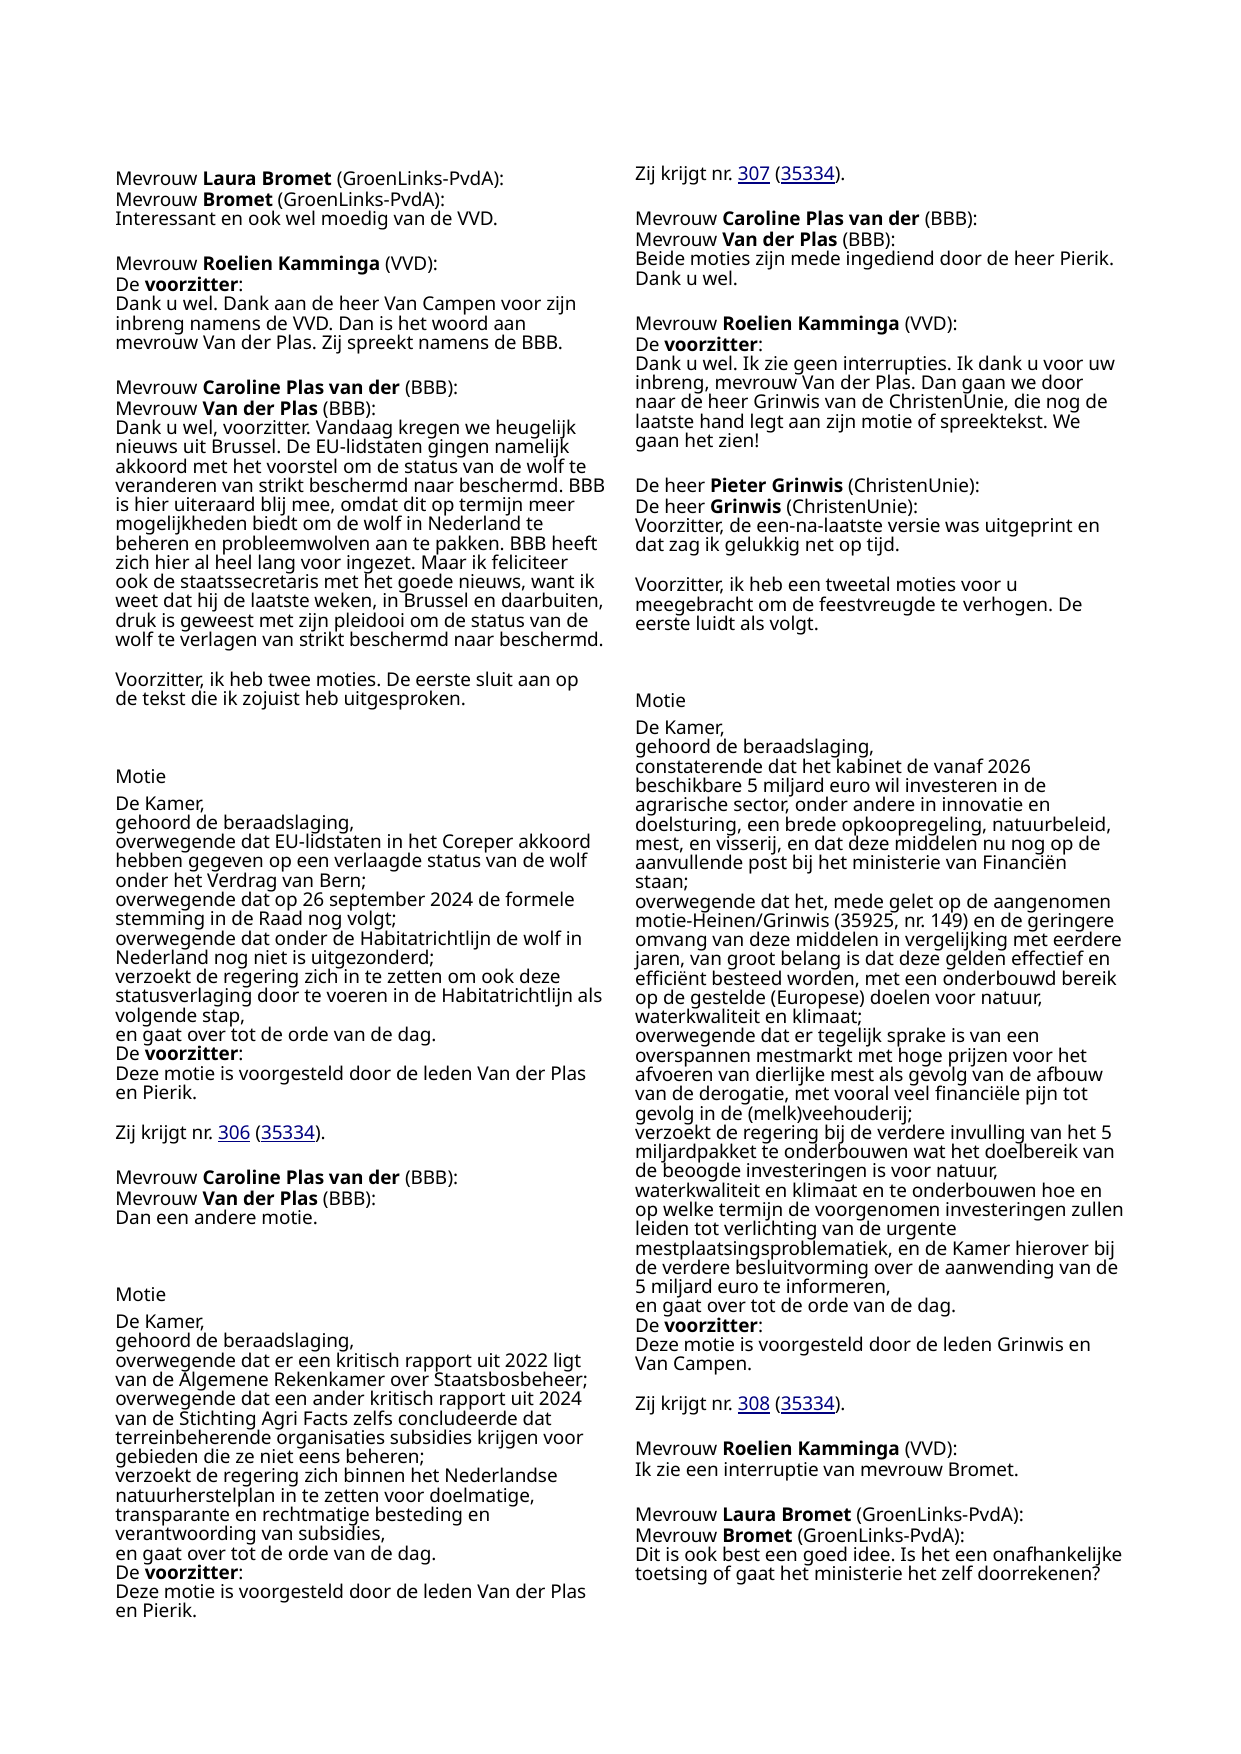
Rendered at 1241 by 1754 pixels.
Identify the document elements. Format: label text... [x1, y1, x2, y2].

text Voorzitter, ik heb een tweetal moties voor u meegebracht om de feestvreugde te verhogen. De eerste luidt als volgt. [635, 576, 1125, 634]
text overwegende dat een ander kritisch rapport uit 2024 van de Stichting Agri Facts zelfs concludeerde dat terreinbeherende organisaties subsidies krijgen voor gebieden die ze niet eens beheren; [115, 1390, 605, 1467]
text Zij krijgt nr. 308 (35334). [635, 1395, 1125, 1414]
text overwegende dat onder de Habitatrichtlijn de wolf in Nederland nog niet is uitgezonderd; [115, 929, 605, 968]
text De voorzitter: [635, 336, 1125, 355]
text Voorzitter, ik heb twee moties. De eerste sluit aan op de tekst die ik zojuist heb uitgesproken. [115, 671, 605, 709]
text overwegende dat op 26 september 2024 de formele stemming in de Raad nog volgt; [115, 891, 605, 929]
text De voorzitter: [115, 1564, 605, 1583]
text en gaat over tot de orde van de dag. [115, 1544, 605, 1564]
text Interessant en ook wel moedig van de VVD. [115, 210, 605, 229]
text Mevrouw Van der Plas (BBB): [115, 400, 605, 419]
text Mevrouw Caroline Plas van der (BBB): [115, 374, 605, 400]
text Dan een andere motie. [115, 1209, 605, 1228]
text Dank u wel. Ik zie geen interrupties. Ik dank u voor uw inbreng, mevrouw Van der Plas. Dan gaan we door naar de heer Grinwis van de ChristenUnie, die nog de laatste hand legt aan zijn motie of spreektekst. We gaan het zien! [635, 355, 1125, 451]
text constaterende dat het kabinet de vanaf 2026 beschikbare 5 miljard euro wil investeren in de agrarische sector, onder andere in innovatie en doelsturing, een brede opkoopregeling, natuurbeleid, mest, en visserij, en dat deze middelen nu nog op de aanvullende post bij het ministerie van Financiën staan; [635, 758, 1125, 893]
text verzoekt de regering zich binnen het Nederlandse natuurherstelplan in te zetten voor doelmatige, transparante en rechtmatige besteding en verantwoording van subsidies, [115, 1467, 605, 1544]
text Dank u wel, voorzitter. Vandaag kregen we heugelijk nieuws uit Brussel. De EU-lidstaten gingen namelijk akkoord met het voorstel om de status van de wolf te veranderen van strikt beschermd naar beschermd. BBB is hier uiteraard blij mee, omdat dit op termijn meer mogelijkheden biedt om de wolf in Nederland te beheren en probleemwolven aan te pakken. BBB heeft zich hier al heel lang voor ingezet. Maar ik feliciteer ook de staatssecretaris met het goede nieuws, want ik weet dat hij de laatste weken, in Brussel en daarbuiten, druk is geweest met zijn pleidooi om de status van de wolf te verlagen van strikt beschermd naar beschermd. [115, 419, 605, 650]
text Mevrouw Van der Plas (BBB): [635, 231, 1125, 250]
text De voorzitter: [115, 276, 605, 295]
text Mevrouw Laura Bromet (GroenLinks-PvdA): [115, 165, 605, 191]
text verzoekt de regering zich in te zetten om ook deze statusverlaging door te voeren in de Habitatrichtlijn als volgende stap, [115, 968, 605, 1026]
text Motie [115, 1282, 605, 1307]
text De Kamer, [635, 719, 1125, 738]
text overwegende dat EU-lidstaten in het Coreper akkoord hebben gegeven op een verlaagde status van de wolf onder het Verdrag van Bern; [115, 833, 605, 891]
text Zij krijgt nr. 307 (35334). [635, 165, 1125, 184]
text Motie [115, 763, 605, 789]
text Mevrouw Bromet (GroenLinks-PvdA): [115, 191, 605, 210]
text Beide moties zijn mede ingediend door de heer Pierik. Dank u wel. [635, 250, 1125, 289]
text Mevrouw Roelien Kamminga (VVD): [635, 1435, 1125, 1461]
text De Kamer, [115, 795, 605, 814]
text Mevrouw Van der Plas (BBB): [115, 1189, 605, 1209]
text verzoekt de regering bij de verdere invulling van het 5 miljardpakket te onderbouwen wat het doelbereik van de beoogde investeringen is voor natuur, waterkwaliteit en klimaat en te onderbouwen hoe en op welke termijn de voorgenomen investeringen zullen leiden tot verlichting van de urgente mestplaatsingsproblematiek, en de Kamer hierover bij de verdere besluitvorming over de aanwending van de 5 miljard euro te informeren, [635, 1124, 1125, 1297]
text Deze motie is voorgesteld door de leden Grinwis en Van Campen. [635, 1336, 1125, 1374]
text en gaat over tot de orde van de dag. [115, 1026, 605, 1045]
text Voorzitter, de een-na-laatste versie was uitgeprint en dat zag ik gelukkig net op tijd. [635, 517, 1125, 556]
text Mevrouw Caroline Plas van der (BBB): [115, 1164, 605, 1189]
text Mevrouw Roelien Kamminga (VVD): [115, 250, 605, 276]
text De heer Grinwis (ChristenUnie): [635, 498, 1125, 517]
text De voorzitter: [635, 1317, 1125, 1336]
text De voorzitter: [115, 1045, 605, 1064]
text Mevrouw Roelien Kamminga (VVD): [635, 310, 1125, 336]
text Deze motie is voorgesteld door de leden Van der Plas en Pierik. [115, 1583, 605, 1622]
text Mevrouw Caroline Plas van der (BBB): [635, 205, 1125, 231]
text Deze motie is voorgesteld door de leden Van der Plas en Pierik. [115, 1064, 605, 1103]
text Dit is ook best een goed idee. Is het een onafhankelijke toetsing of gaat het ministerie het zelf doorrekenen? [635, 1546, 1125, 1584]
text Zij krijgt nr. 306 (35334). [115, 1124, 605, 1143]
text De heer Pieter Grinwis (ChristenUnie): [635, 472, 1125, 498]
text Dank u wel. Dank aan de heer Van Campen voor zijn inbreng namens de VVD. Dan is het woord aan mevrouw Van der Plas. Zij spreekt namens de BBB. [115, 295, 605, 353]
text Mevrouw Laura Bromet (GroenLinks-PvdA): [635, 1501, 1125, 1527]
text gehoord de beraadslaging, [115, 1332, 605, 1352]
text De Kamer, [115, 1313, 605, 1332]
text overwegende dat het, mede gelet op de aangenomen motie-Heinen/Grinwis (35925, nr. 149) en de geringere omvang van deze middelen in vergelijking met eerdere jaren, van groot belang is dat deze gelden effectief en efficiënt besteed worden, met een onderbouwd bereik op de gestelde (Europese) doelen voor natuur, waterkwaliteit en klimaat; [635, 893, 1125, 1027]
text Ik zie een interruptie van mevrouw Bromet. [635, 1461, 1125, 1480]
text overwegende dat er tegelijk sprake is van een overspannen mestmarkt met hoge prijzen voor het afvoeren van dierlijke mest als gevolg van de afbouw van de derogatie, met vooral veel financiële pijn tot gevolg in de (melk)veehouderij; [635, 1027, 1125, 1124]
text en gaat over tot de orde van de dag. [635, 1297, 1125, 1317]
text gehoord de beraadslaging, [635, 738, 1125, 758]
text overwegende dat er een kritisch rapport uit 2022 ligt van de Algemene Rekenkamer over Staatsbosbeheer; [115, 1352, 605, 1390]
text Motie [635, 687, 1125, 713]
text gehoord de beraadslaging, [115, 814, 605, 833]
text Mevrouw Bromet (GroenLinks-PvdA): [635, 1527, 1125, 1546]
